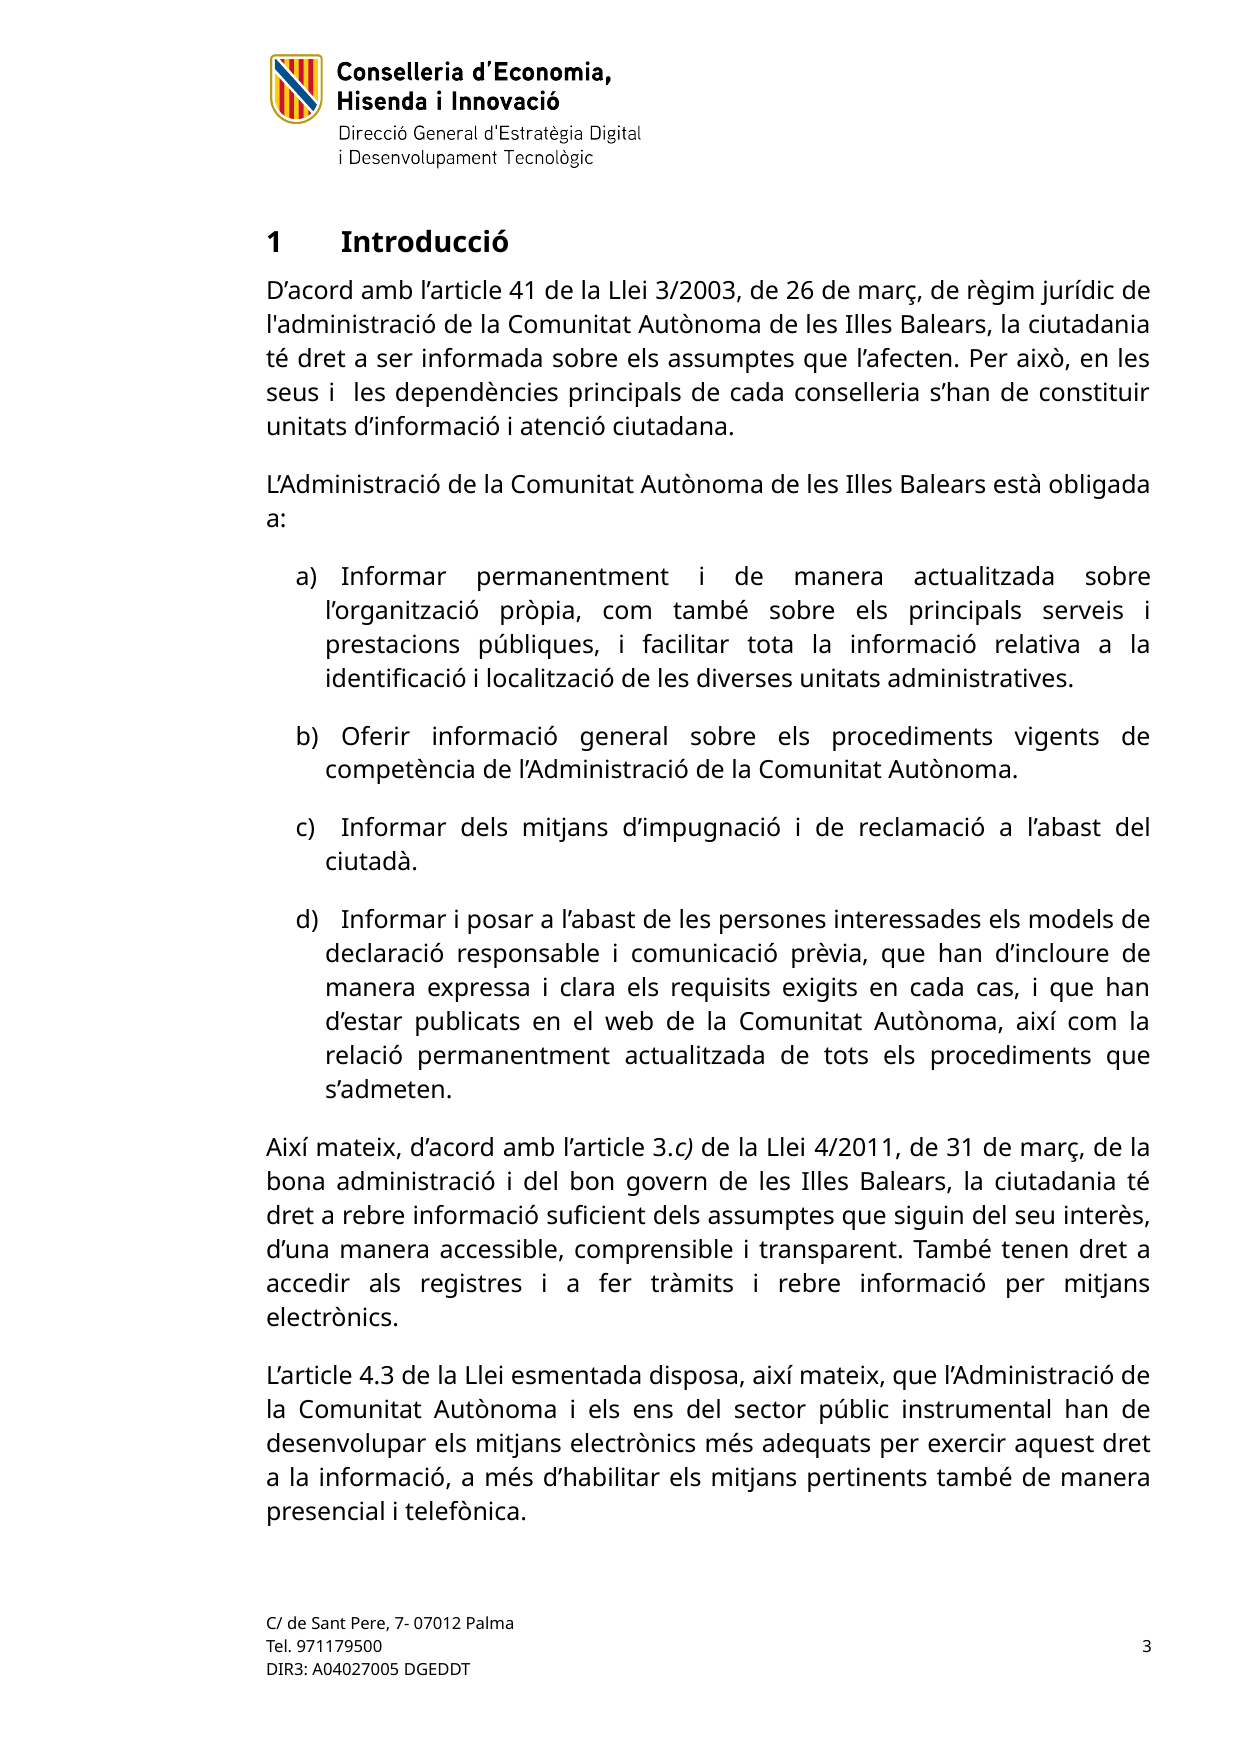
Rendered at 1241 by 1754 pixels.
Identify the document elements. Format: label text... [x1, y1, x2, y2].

list Informar permanentment i de manera actualitzada sobre l’organització pròpia, com també sobre els principals serveis i prestacions públiques, i facilitar tota la informació relativa a la identificació i localització de les diverses unitats administratives. [295, 558, 1152, 694]
text L’Administració de la Comunitat Autònoma de les Illes Balears està obligada a: [266, 467, 1152, 535]
text Així mateix, d’acord amb l’article 3.c) de la Llei 4/2011, de 31 de març, de la bona administració i del bon govern de les Illes Balears, la ciutadania té dret a rebre informació suficient dels assumptes que siguin del seu interès, d’una manera accessible, comprensible i transparent. També tenen dret a accedir als registres i a fer tràmits i rebre informació per mitjans electrònics. [266, 1129, 1152, 1334]
subtitle Introducció [266, 221, 1152, 261]
list Informar dels mitjans d’impugnació i de reclamació a l’abast del ciutadà. [295, 810, 1152, 878]
text L’article 4.3 de la Llei esmentada disposa, així mateix, que l’Administració de la Comunitat Autònoma i els ens del sector públic instrumental han de desenvolupar els mitjans electrònics més adequats per exercir aquest dret a la informació, a més d’habilitar els mitjans pertinents també de manera presencial i telefònica. [266, 1357, 1152, 1528]
text D’acord amb l’article 41 de la Llei 3/2003, de 26 de març, de règim jurídic de l'administració de la Comunitat Autònoma de les Illes Balears, la ciutadania té dret a ser informada sobre els assumptes que l’afecten. Per això, en les seus i les dependències principals de cada conselleria s’han de constituir unitats d’informació i atenció ciutadana. [266, 273, 1152, 443]
picture [265, 48, 654, 174]
list Informar i posar a l’abast de les persones interessades els models de declaració responsable i comunicació prèvia, que han d’incloure de manera expressa i clara els requisits exigits en cada cas, i que han d’estar publicats en el web de la Comunitat Autònoma, així com la relació permanentment actualitzada de tots els procediments que s’admeten. [295, 901, 1152, 1106]
list Oferir informació general sobre els procediments vigents de competència de l’Administració de la Comunitat Autònoma. [295, 718, 1152, 786]
